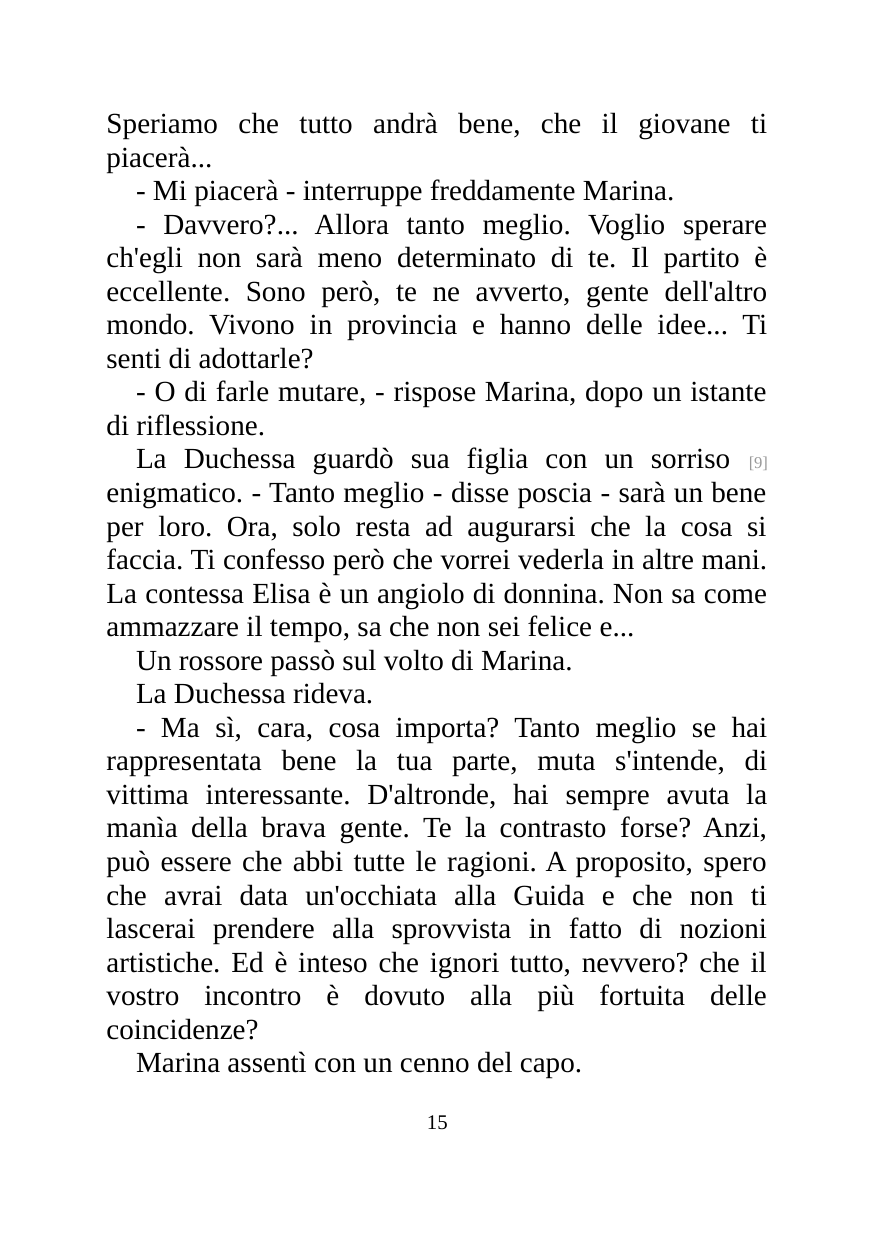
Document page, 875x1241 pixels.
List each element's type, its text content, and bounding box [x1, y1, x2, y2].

text - O di farle mutare, - rispose Marina, dopo un istante di riflessione. [106, 374, 768, 442]
text - Mi piacerà - interruppe freddamente Marina. [106, 173, 768, 207]
text Marina assentì con un cenno del capo. [106, 1045, 768, 1079]
text Speriamo che tutto andrà bene, che il giovane ti piacerà... [106, 106, 768, 173]
text Un rossore passò sul volto di Marina. [106, 643, 768, 676]
text La Duchessa guardò sua figlia con un sorriso [9] enigmatico. - Tanto meglio - disse poscia - sarà un bene per loro. Ora, solo resta ad augurarsi che la cosa si faccia. Ti confesso però che vorrei vederla in altre mani. La contessa Elisa è un angiolo di donnina. Non sa come ammazzare il tempo, sa che non sei felice e... [106, 442, 768, 643]
text - Ma sì, cara, cosa importa? Tanto meglio se hai rappresentata bene la tua parte, muta s'intende, di vittima interessante. D'altronde, hai sempre avuta la manìa della brava gente. Te la contrasto forse? Anzi, può essere che abbi tutte le ragioni. A proposito, spero che avrai data un'occhiata alla Guida e che non ti lascerai prendere alla sprovvista in fatto di nozioni artistiche. Ed è inteso che ignori tutto, nevvero? che il vostro incontro è dovuto alla più fortuita delle coincidenze? [106, 710, 768, 1045]
text - Davvero?... Allora tanto meglio. Voglio sperare ch'egli non sarà meno determinato di te. Il partito è eccellente. Sono però, te ne avverto, gente dell'altro mondo. Vivono in provincia e hanno delle idee... Ti senti di adottarle? [106, 207, 768, 374]
text La Duchessa rideva. [106, 676, 768, 710]
